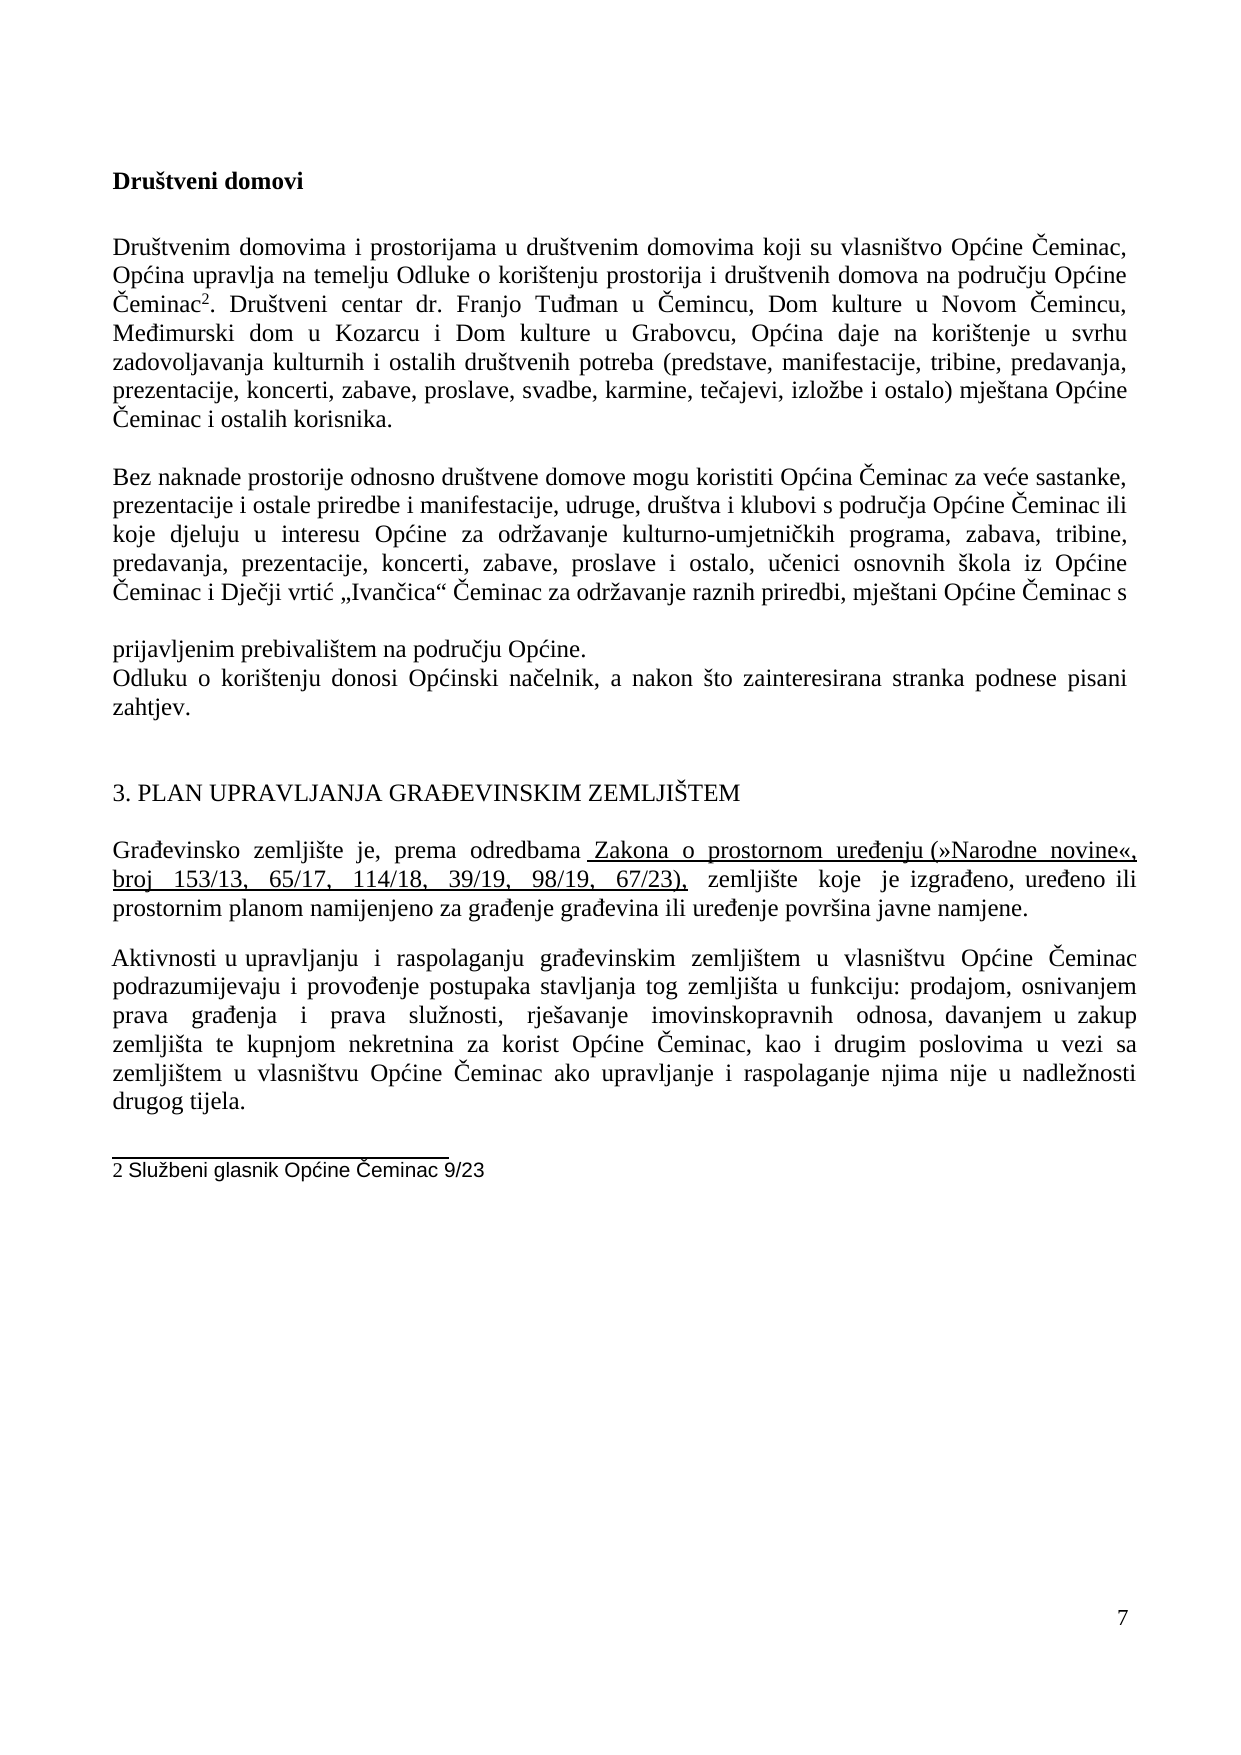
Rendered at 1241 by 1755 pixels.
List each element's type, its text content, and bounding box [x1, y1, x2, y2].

text 3. PLAN UPRAVLJANJA GRAĐEVINSKIM ZEMLJIŠTEM [112, 778, 1104, 807]
text Službeni glasnik Općine Čeminac 9/23 [112, 1158, 1128, 1182]
text prijavljenim prebivalištem na području Općine. [112, 634, 1128, 663]
text Odluku o korištenju donosi Općinski načelnik, a nakon što zainteresirana stranka podnese pisani zahtjev. [112, 663, 1128, 720]
text Građevinsko zemljište je, prema odredbama Zakona o prostornom uređenju (»Narodne novine«, broj 153/13, 65/17, 114/18, 39/19, 98/19, 67/23), zemljište koje je izgrađeno, uređeno ili prostornim planom namijenjeno za građenje građevina ili uređenje površina javne namjene. [112, 835, 1137, 922]
text Bez naknade prostorije odnosno društvene domove mogu koristiti Općina Čeminac za veće sastanke, prezentacije i ostale priredbe i manifestacije, udruge, društva i klubovi s područja Općine Čeminac ili koje djeluju u interesu Općine za održavanje kulturno-umjetničkih programa, zabava, tribine, predavanja, prezentacije, koncerti, zabave, proslave i ostalo, učenici osnovnih škola iz Općine Čeminac i Dječji vrtić „Ivančica“ Čeminac za održavanje raznih priredbi, mještani Općine Čeminac s [112, 462, 1128, 605]
subtitle Društveni domovi [112, 166, 1128, 194]
text Društvenim domovima i prostorijama u društvenim domovima koji su vlasništvo Općine Čeminac, Općina upravlja na temelju Odluke o korištenju prostorija i društvenih domova na području Općine Čeminac. Društveni centar dr. Franjo Tuđman u Čemincu, Dom kulture u Novom Čemincu, Međimurski dom u Kozarcu i Dom kulture u Grabovcu, Općina daje na korištenje u svrhu zadovoljavanja kulturnih i ostalih društvenih potreba (predstave, manifestacije, tribine, predavanja, prezentacije, koncerti, zabave, proslave, svadbe, karmine, tečajevi, izložbe i ostalo) mještana Općine Čeminac i ostalih korisnika. [112, 232, 1128, 433]
text Aktivnosti u upravljanju i raspolaganju građevinskim zemljištem u vlasništvu Općine Čeminac podrazumijevaju i provođenje postupaka stavljanja tog zemljišta u funkciju: prodajom, osnivanjem prava građenja i prava služnosti, rješavanje imovinskopravnih odnosa, davanjem u zakup zemljišta te kupnjom nekretnina za korist Općine Čeminac, kao i drugim poslovima u vezi sa zemljištem u vlasništvu Općine Čeminac ako upravljanje i raspolaganje njima nije u nadležnosti drugog tijela. [111, 943, 1137, 1115]
